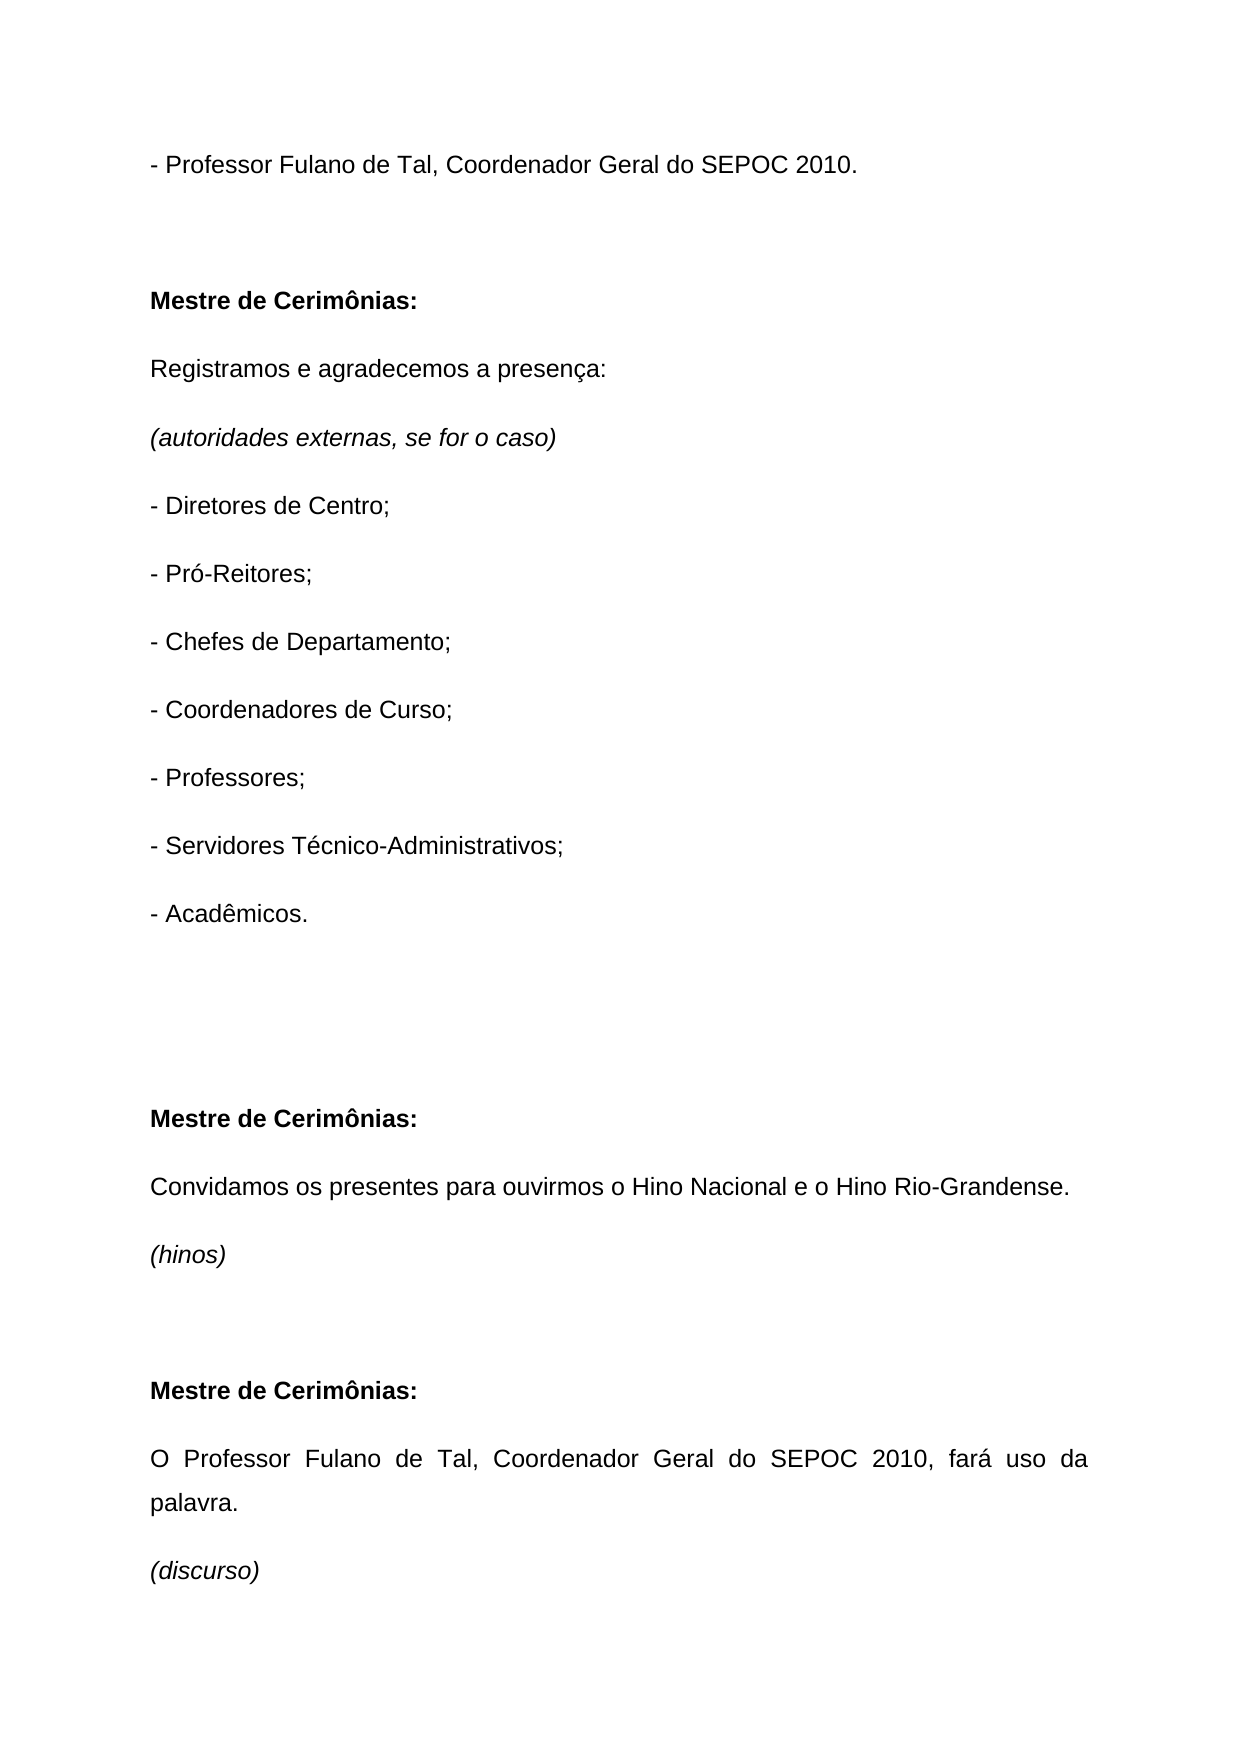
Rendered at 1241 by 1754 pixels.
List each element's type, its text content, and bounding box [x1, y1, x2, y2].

text - Diretores de Centro; [150, 491, 1090, 519]
text - Coordenadores de Curso; [150, 695, 1090, 724]
text - Acadêmicos. [150, 899, 1090, 928]
text (discurso) [150, 1556, 1090, 1584]
text O Professor Fulano de Tal, Coordenador Geral do SEPOC 2010, fará uso da palavra. [150, 1444, 1090, 1516]
text Mestre de Cerimônias: [150, 286, 1090, 315]
text Registramos e agradecemos a presença: [150, 354, 1090, 383]
text Mestre de Cerimônias: [150, 1376, 1090, 1405]
text Convidamos os presentes para ouvirmos o Hino Nacional e o Hino Rio-Grandense. [150, 1172, 1090, 1201]
text - Servidores Técnico-Administrativos; [150, 831, 1090, 860]
text (hinos) [150, 1240, 1090, 1269]
text - Professor Fulano de Tal, Coordenador Geral do SEPOC 2010. [150, 150, 1090, 179]
text - Chefes de Departamento; [150, 627, 1090, 656]
text Mestre de Cerimônias: [150, 1104, 1090, 1132]
text - Pró-Reitores; [150, 559, 1090, 587]
text (autoridades externas, se for o caso) [150, 422, 1090, 451]
text - Professores; [150, 763, 1090, 792]
